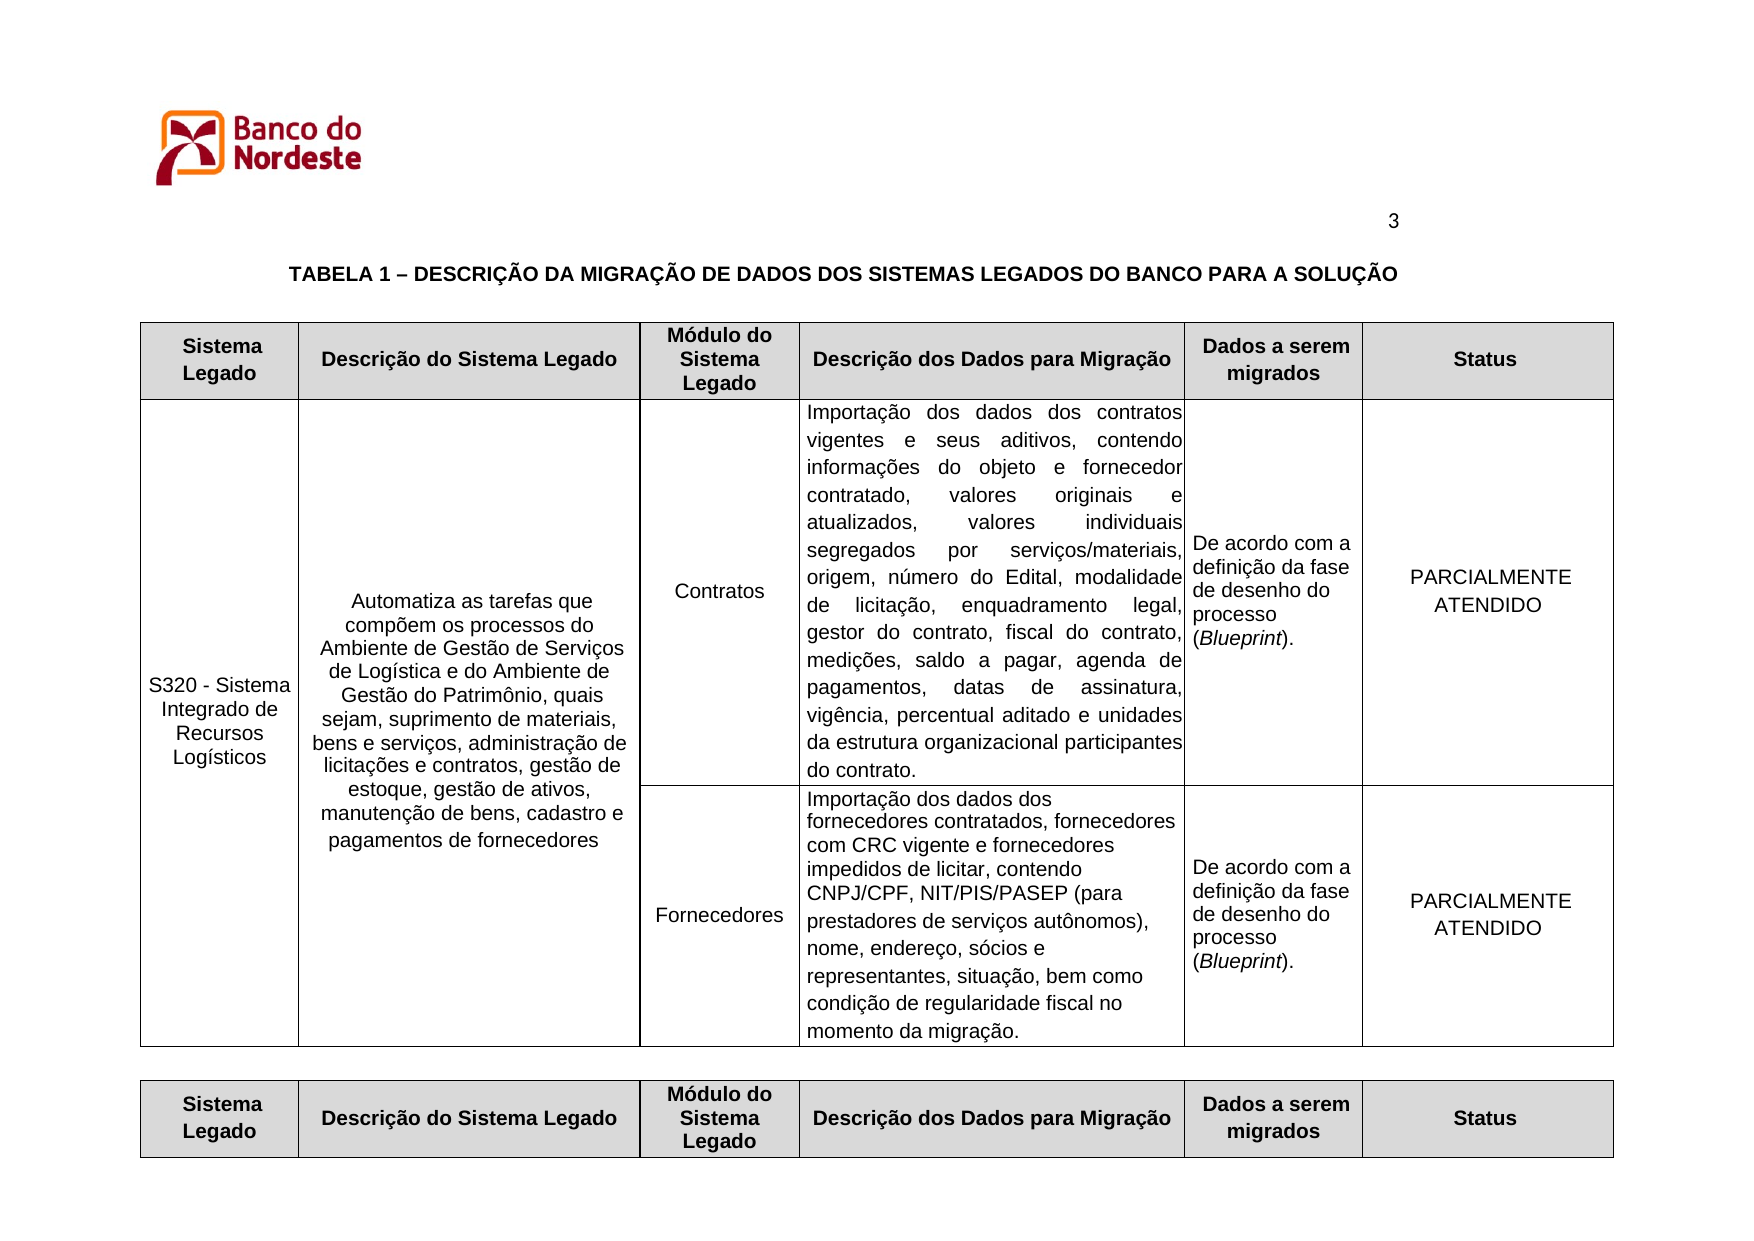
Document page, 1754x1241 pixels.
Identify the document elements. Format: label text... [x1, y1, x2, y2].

table_header Status [1363, 323, 1613, 399]
table_cell Importação dos dados dos contratos vigentes e seus aditivos, contendo informações do objeto e fornecedor contratado, valores originais e atualizados, valores individuais segregados por serviços/materiais, origem, número do Edital, modalidade de licitação, enquadramento legal, gestor do contrato, fiscal do contrato, medições, saldo a pagar, agenda de pagamentos, datas de assinatura, vigência, percentual aditado e unidades da estrutura organizacional participantes do contrato. [800, 400, 1184, 785]
table_header Módulo do Sistema Legado [641, 323, 799, 399]
table_cell Importação dos dados dos fornecedores contratados, fornecedores com CRC vigente e fornecedores impedidos de licitar, contendo CNPJ/CPF, NIT/PIS/PASEP (para prestadores de serviços autônomos), nome, endereço, sócios e representantes, situação, bem como condição de regularidade fiscal no momento da migração. [800, 786, 1184, 1046]
text TABELA 1 – DESCRIÇÃO DA MIGRAÇÃO DE DADOS DOS SISTEMAS LEGADOS DO BANCO PARA A SOLUÇÃO [147, 262, 1404, 286]
table_cell PARCIALMENTE ATENDIDO [1363, 400, 1613, 785]
table_header Status [1363, 1081, 1613, 1157]
table_header Módulo do Sistema Legado [641, 1081, 799, 1157]
table_cell De acordo com a definição da fase de desenho do processo (Blueprint). [1185, 786, 1362, 1046]
table_cell De acordo com a definição da fase de desenho do processo (Blueprint). [1185, 400, 1362, 785]
table_header Dados a serem migrados [1185, 1081, 1362, 1157]
table_header Descrição dos Dados para Migração [800, 1081, 1184, 1157]
table_cell Contratos [641, 400, 799, 785]
table_header Sistema Legado [141, 1081, 298, 1157]
table_cell PARCIALMENTE ATENDIDO [1363, 786, 1613, 1046]
table_cell Automatiza as tarefas que compõem os processos do Ambiente de Gestão de Serviços de Logística e do Ambiente de Gestão do Patrimônio, quais sejam, suprimento de materiais, bens e serviços, administração de licitações e contratos, gestão de estoque, gestão de ativos, manutenção de bens, cadastro e pagamentos de fornecedores [299, 400, 639, 1046]
table_header Descrição do Sistema Legado [299, 323, 639, 399]
table_header Dados a serem migrados [1185, 323, 1362, 399]
table_header Descrição dos Dados para Migração [800, 323, 1184, 399]
table_cell Fornecedores [641, 786, 799, 1046]
table_header Sistema Legado [141, 323, 298, 399]
table_header Descrição do Sistema Legado [299, 1081, 639, 1157]
table_cell S320 - Sistema Integrado de Recursos Logísticos [141, 400, 298, 1046]
